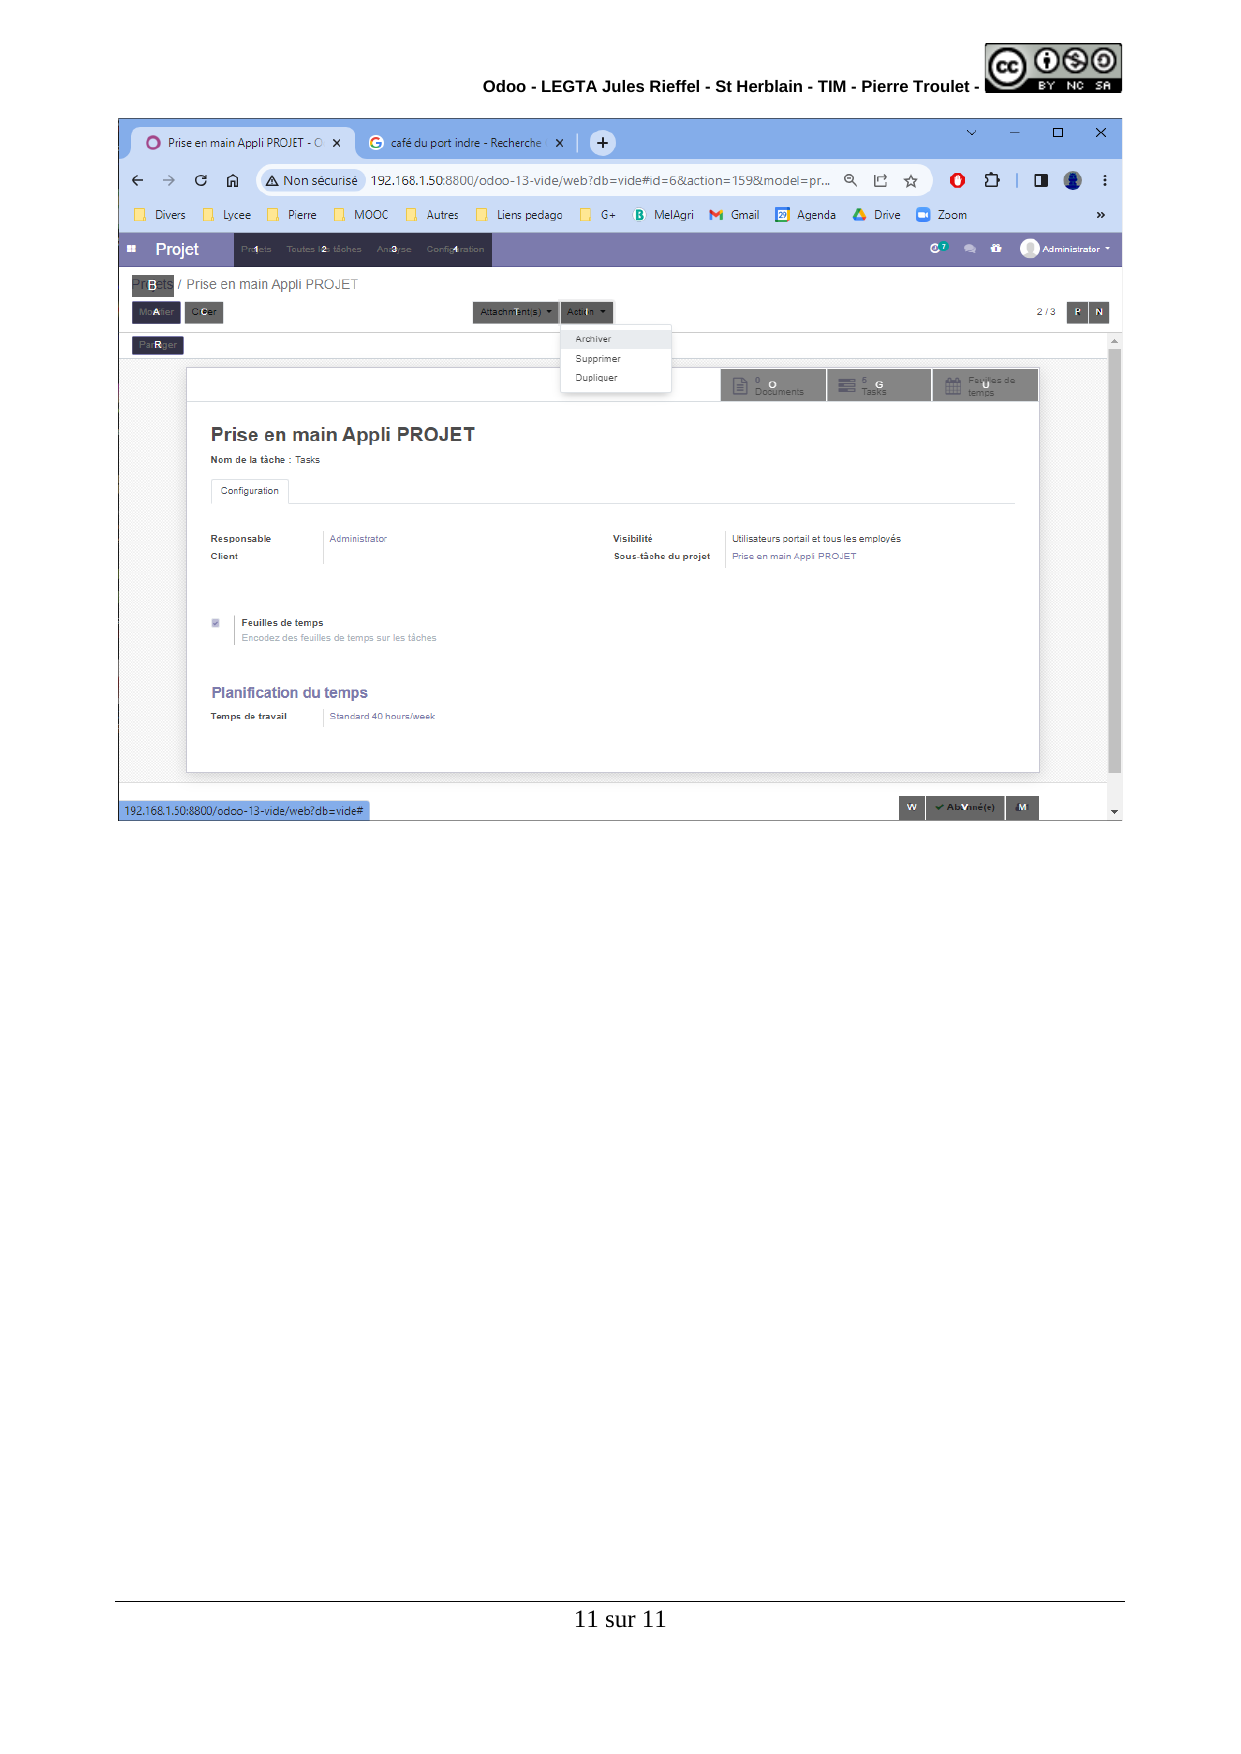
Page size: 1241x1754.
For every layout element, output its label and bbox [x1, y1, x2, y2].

picture [118, 118, 1123, 821]
picture [984, 43, 1123, 93]
